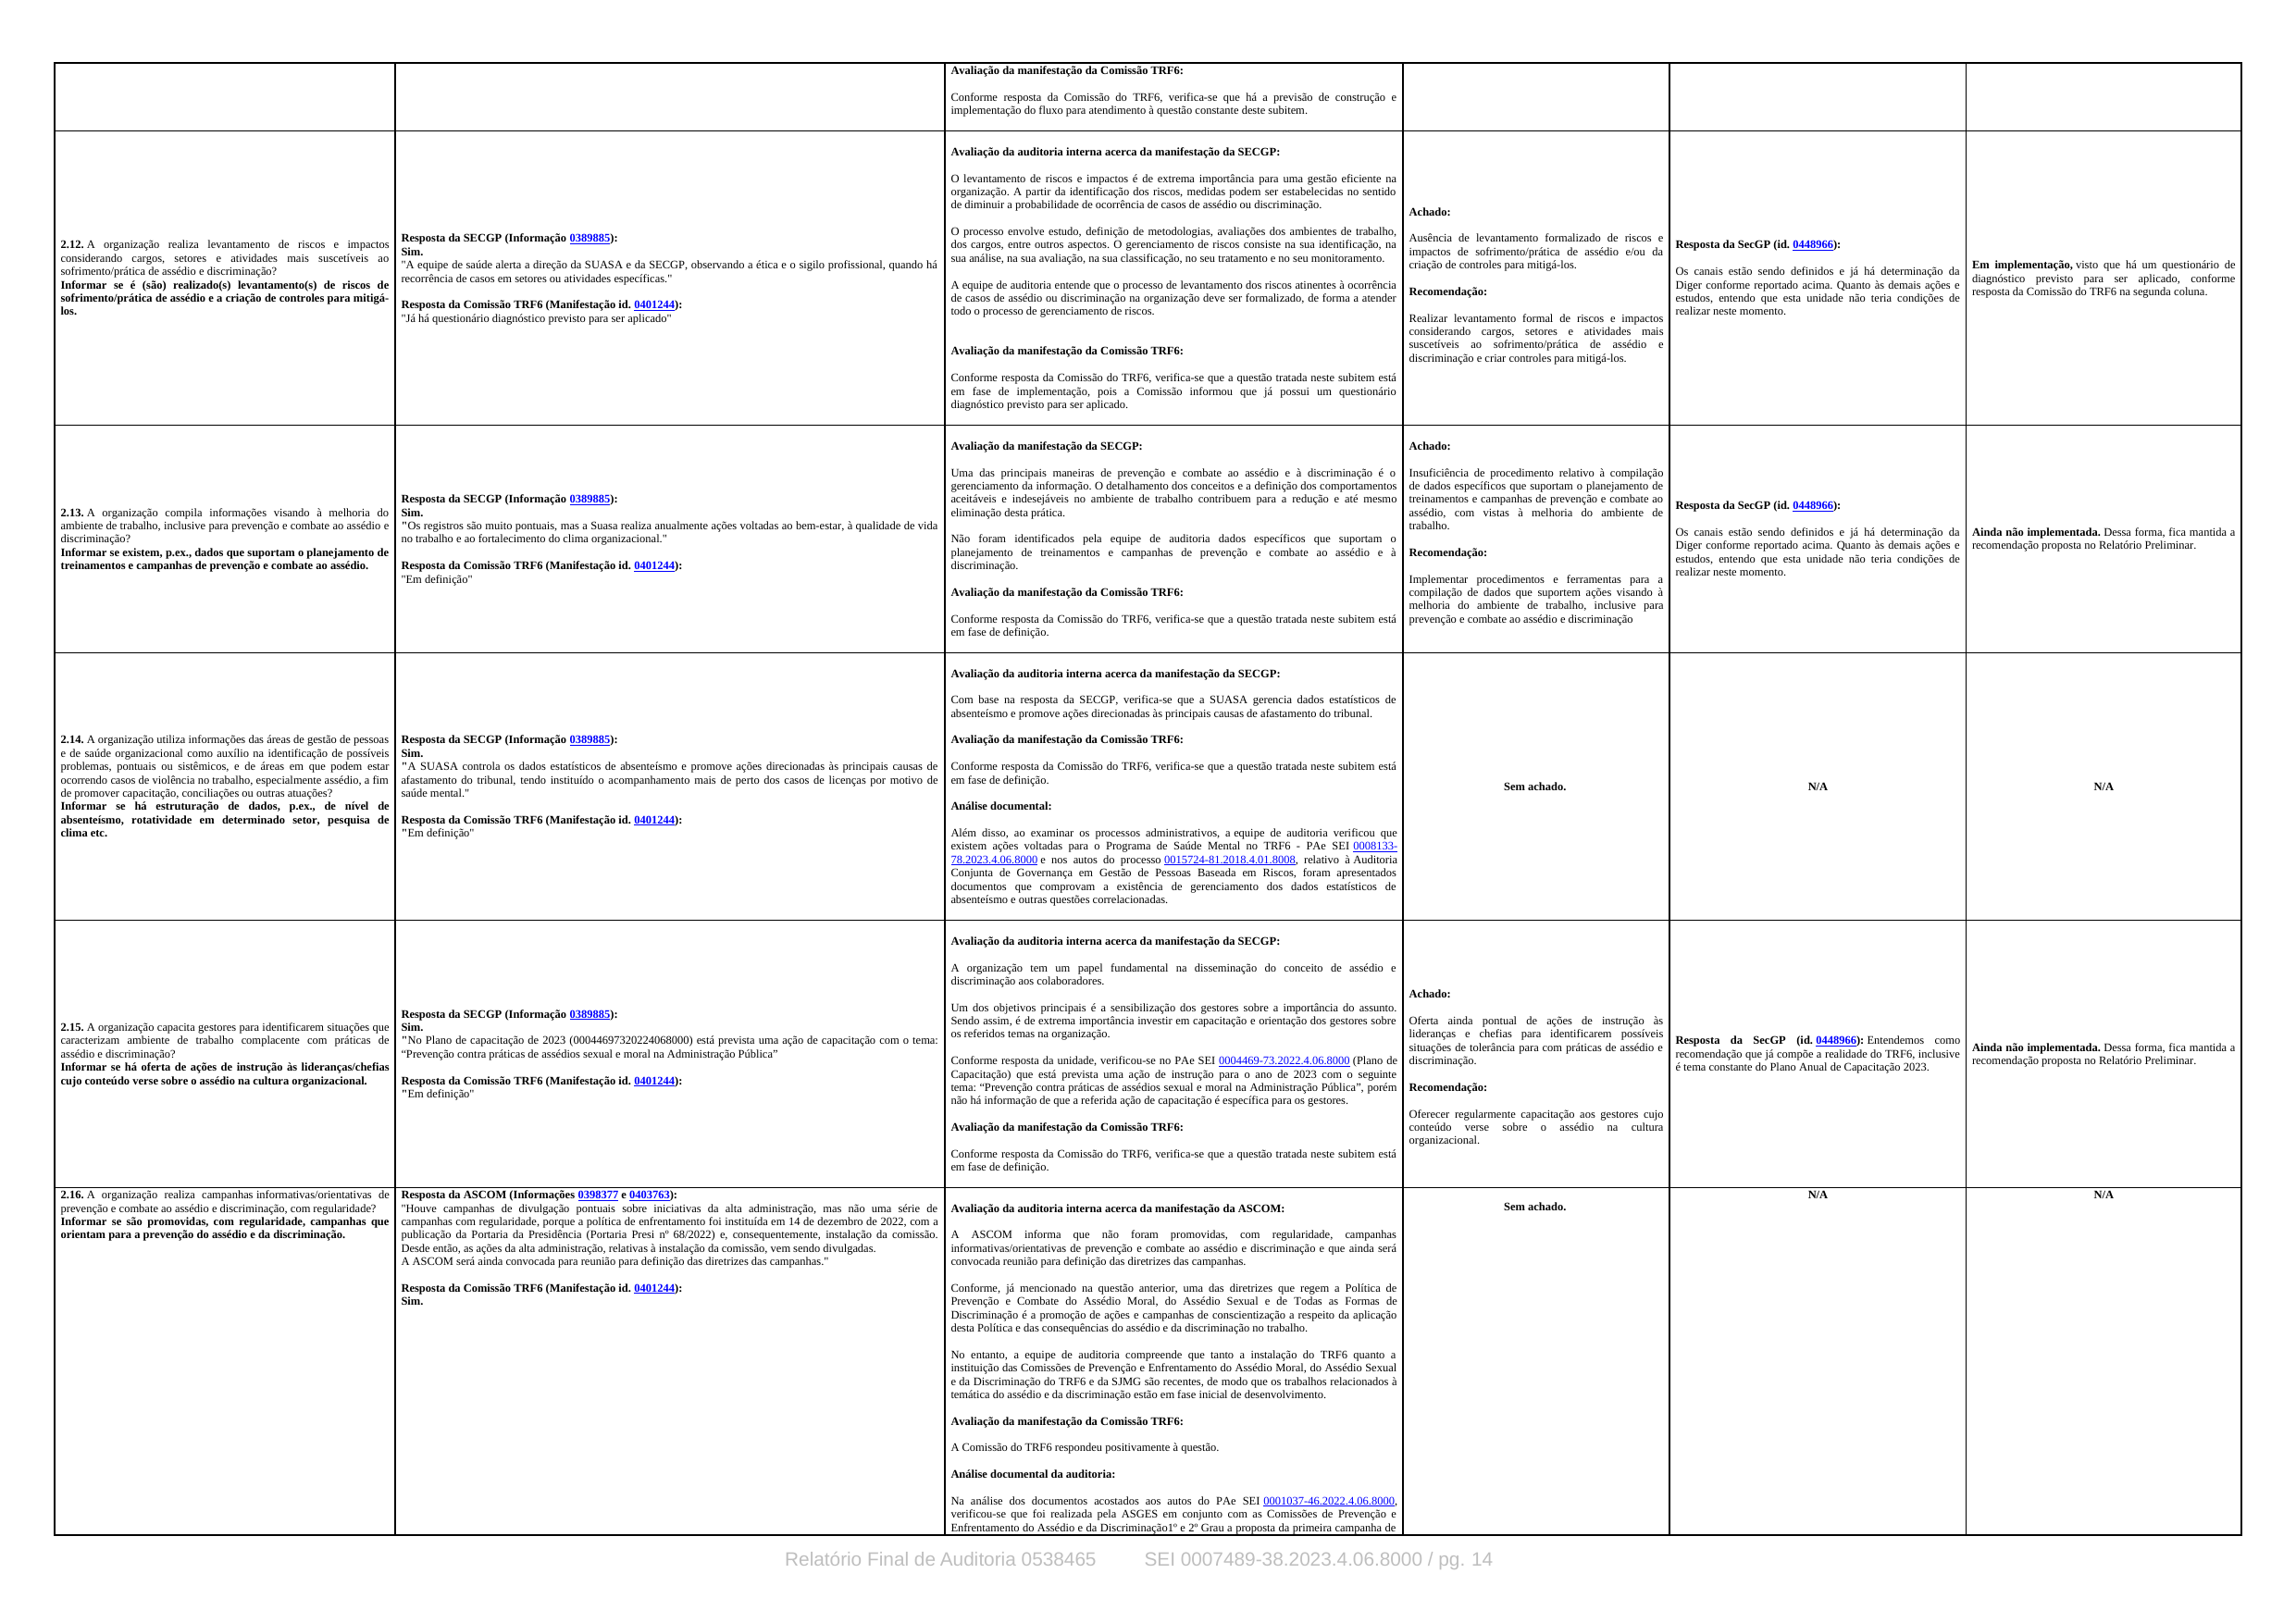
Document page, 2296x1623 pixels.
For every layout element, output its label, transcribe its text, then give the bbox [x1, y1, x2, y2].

table_cell Resposta da SecGP (id. 0448966): Os canais estão sendo definidos e já há determinação da Diger conforme reportado acima. Quanto às demais ações e estudos, entendo que esta unidade não teria condições de realizar neste momento. [1670, 426, 1966, 651]
table_cell N/A [1670, 653, 1966, 919]
table_cell Sem achado. [1404, 653, 1669, 919]
table_cell [1404, 64, 1669, 130]
table_cell 2.16. A organização realiza campanhas informativas/orientativas de prevenção e combate ao assédio e discriminação, com regularidade? Informar se são promovidas, com regularidade, campanhas que orientam para a prevenção do assédio e da discriminação. [56, 1188, 394, 1534]
table_cell 2.13. A organização compila informações visando à melhoria do ambiente de trabalho, inclusive para prevenção e combate ao assédio e discriminação? Informar se existem, p.ex., dados que suportam o planejamento de treinamentos e campanhas de prevenção e combate ao assédio. [56, 426, 394, 651]
table_cell Ainda não implementada. Dessa forma, fica mantida a recomendação proposta no Relatório Preliminar. [1967, 921, 2240, 1187]
table_cell [396, 64, 944, 130]
table_cell Resposta da SECGP (Informação 0389885): Sim. "A SUASA controla os dados estatísticos de absenteísmo e promove ações direcionadas às principais causas de afastamento do tribunal, tendo instituído o acompanhamento mais de perto dos casos de licenças por motivo de saúde mental." Resposta da Comissão TRF6 (Manifestação id. 0401244): "Em definição" [396, 653, 944, 919]
table_cell Achado: Ausência de levantamento formalizado de riscos e impactos de sofrimento/prática de assédio e/ou da criação de controles para mitigá-los. Recomendação: Realizar levantamento formal de riscos e impactos considerando cargos, setores e atividades mais suscetíveis ao sofrimento/prática de assédio e discriminação e criar controles para mitigá-los. [1404, 131, 1669, 424]
table_cell [56, 64, 394, 130]
table_cell Avaliação da auditoria interna acerca da manifestação da SECGP: O levantamento de riscos e impactos é de extrema importância para uma gestão eficiente na organização. A partir da identificação dos riscos, medidas podem ser estabelecidas no sentido de diminuir a probabilidade de ocorrência de casos de assédio ou discriminação. O processo envolve estudo, definição de metodologias, avaliações dos ambientes de trabalho, dos cargos, entre outros aspectos. O gerenciamento de riscos consiste na sua identificação, na sua análise, na sua avaliação, na sua classificação, no seu tratamento e no seu monitoramento. A equipe de auditoria entende que o processo de levantamento dos riscos atinentes à ocorrência de casos de assédio ou discriminação na organização deve ser formalizado, de forma a atender todo o processo de gerenciamento de riscos. Avaliação da manifestação da Comissão TRF6: Conforme resposta da Comissão do TRF6, verifica-se que a questão tratada neste subitem está em fase de implementação, pois a Comissão informou que já possui um questionário diagnóstico previsto para ser aplicado. [946, 131, 1402, 424]
table_cell Resposta da SECGP (Informação 0389885): Sim. "No Plano de capacitação de 2023 (00044697320224068000) está prevista uma ação de capacitação com o tema: “Prevenção contra práticas de assédios sexual e moral na Administração Pública” Resposta da Comissão TRF6 (Manifestação id. 0401244): "Em definição" [396, 921, 944, 1187]
table_cell [1670, 64, 1966, 130]
table_cell 2.15. A organização capacita gestores para identificarem situações que caracterizam ambiente de trabalho complacente com práticas de assédio e discriminação? Informar se há oferta de ações de instrução às lideranças/chefias cujo conteúdo verse sobre o assédio na cultura organizacional. [56, 921, 394, 1187]
table_cell Achado: Oferta ainda pontual de ações de instrução às lideranças e chefias para identificarem possíveis situações de tolerância para com práticas de assédio e discriminação. Recomendação: Oferecer regularmente capacitação aos gestores cujo conteúdo verse sobre o assédio na cultura organizacional. [1404, 921, 1669, 1187]
table_cell Sem achado. [1404, 1188, 1669, 1534]
table_cell N/A [1967, 653, 2240, 919]
table_cell Avaliação da manifestação da Comissão TRF6: Conforme resposta da Comissão do TRF6, verifica-se que há a previsão de construção e implementação do fluxo para atendimento à questão constante deste subitem. [946, 64, 1402, 130]
table_cell N/A [1967, 1188, 2240, 1534]
table_cell Avaliação da auditoria interna acerca da manifestação da SECGP: A organização tem um papel fundamental na disseminação do conceito de assédio e discriminação aos colaboradores. Um dos objetivos principais é a sensibilização dos gestores sobre a importância do assunto. Sendo assim, é de extrema importância investir em capacitação e orientação dos gestores sobre os referidos temas na organização. Conforme resposta da unidade, verificou-se no PAe SEI 0004469-73.2022.4.06.8000 (Plano de Capacitação) que está prevista uma ação de instrução para o ano de 2023 com o seguinte tema: “Prevenção contra práticas de assédios sexual e moral na Administração Pública”, porém não há informação de que a referida ação de capacitação é específica para os gestores. Avaliação da manifestação da Comissão TRF6: Conforme resposta da Comissão do TRF6, verifica-se que a questão tratada neste subitem está em fase de definição. [946, 921, 1402, 1187]
table_cell Resposta da SecGP (id. 0448966): Os canais estão sendo definidos e já há determinação da Diger conforme reportado acima. Quanto às demais ações e estudos, entendo que esta unidade não teria condições de realizar neste momento. [1670, 131, 1966, 424]
table_cell Ainda não implementada. Dessa forma, fica mantida a recomendação proposta no Relatório Preliminar. [1967, 426, 2240, 651]
table_cell N/A [1670, 1188, 1966, 1534]
table_cell Resposta da SECGP (Informação 0389885): Sim. "A equipe de saúde alerta a direção da SUASA e da SECGP, observando a ética e o sigilo profissional, quando há recorrência de casos em setores ou atividades específicas." Resposta da Comissão TRF6 (Manifestação id. 0401244): "Já há questionário diagnóstico previsto para ser aplicado" [396, 131, 944, 424]
table_cell 2.14. A organização utiliza informações das áreas de gestão de pessoas e de saúde organizacional como auxílio na identificação de possíveis problemas, pontuais ou sistêmicos, e de áreas em que podem estar ocorrendo casos de violência no trabalho, especialmente assédio, a fim de promover capacitação, conciliações ou outras atuações? Informar se há estruturação de dados, p.ex., de nível de absenteísmo, rotatividade em determinado setor, pesquisa de clima etc. [56, 653, 394, 919]
table_cell Avaliação da auditoria interna acerca da manifestação da ASCOM: A ASCOM informa que não foram promovidas, com regularidade, campanhas informativas/orientativas de prevenção e combate ao assédio e discriminação e que ainda será convocada reunião para definição das diretrizes das campanhas. Conforme, já mencionado na questão anterior, uma das diretrizes que regem a Política de Prevenção e Combate do Assédio Moral, do Assédio Sexual e de Todas as Formas de Discriminação é a promoção de ações e campanhas de conscientização a respeito da aplicação desta Política e das consequências do assédio e da discriminação no trabalho. No entanto, a equipe de auditoria compreende que tanto a instalação do TRF6 quanto a instituição das Comissões de Prevenção e Enfrentamento do Assédio Moral, do Assédio Sexual e da Discriminação do TRF6 e da SJMG são recentes, de modo que os trabalhos relacionados à temática do assédio e da discriminação estão em fase inicial de desenvolvimento. Avaliação da manifestação da Comissão TRF6: A Comissão do TRF6 respondeu positivamente à questão. Análise documental da auditoria: Na análise dos documentos acostados aos autos do PAe SEI 0001037-46.2022.4.06.8000, verificou-se que foi realizada pela ASGES em conjunto com as Comissões de Prevenção e Enfrentamento do Assédio e da Discriminação1º e 2º Grau a proposta da primeira campanha de [946, 1188, 1402, 1534]
table_cell Resposta da SECGP (Informação 0389885): Sim. "Os registros são muito pontuais, mas a Suasa realiza anualmente ações voltadas ao bem-estar, à qualidade de vida no trabalho e ao fortalecimento do clima organizacional." Resposta da Comissão TRF6 (Manifestação id. 0401244): "Em definição" [396, 426, 944, 651]
table_cell 2.12. A organização realiza levantamento de riscos e impactos considerando cargos, setores e atividades mais suscetíveis ao sofrimento/prática de assédio e discriminação? Informar se é (são) realizado(s) levantamento(s) de riscos de sofrimento/prática de assédio e a criação de controles para mitigá- los. [56, 131, 394, 424]
table_cell Avaliação da auditoria interna acerca da manifestação da SECGP: Com base na resposta da SECGP, verifica-se que a SUASA gerencia dados estatísticos de absenteísmo e promove ações direcionadas às principais causas de afastamento do tribunal. Avaliação da manifestação da Comissão TRF6: Conforme resposta da Comissão do TRF6, verifica-se que a questão tratada neste subitem está em fase de definição. Análise documental: Além disso, ao examinar os processos administrativos, a equipe de auditoria verificou que existem ações voltadas para o Programa de Saúde Mental no TRF6 - PAe SEI 0008133-78.2023.4.06.8000 e nos autos do processo 0015724-81.2018.4.01.8008, relativo à Auditoria Conjunta de Governança em Gestão de Pessoas Baseada em Riscos, foram apresentados documentos que comprovam a existência de gerenciamento dos dados estatísticos de absenteísmo e outras questões correlacionadas. [946, 653, 1402, 919]
table_cell Em implementação, visto que há um questionário de diagnóstico previsto para ser aplicado, conforme resposta da Comissão do TRF6 na segunda coluna. [1967, 131, 2240, 424]
table_cell Resposta da SecGP (id. 0448966): Entendemos como recomendação que já compõe a realidade do TRF6, inclusive é tema constante do Plano Anual de Capacitação 2023. [1670, 921, 1966, 1187]
table_cell Achado: Insuficiência de procedimento relativo à compilação de dados específicos que suportam o planejamento de treinamentos e campanhas de prevenção e combate ao assédio, com vistas à melhoria do ambiente de trabalho. Recomendação: Implementar procedimentos e ferramentas para a compilação de dados que suportem ações visando à melhoria do ambiente de trabalho, inclusive para prevenção e combate ao assédio e discriminação [1404, 426, 1669, 651]
table_cell [1967, 64, 2240, 130]
table_cell Resposta da ASCOM (Informações 0398377 e 0403763): "Houve campanhas de divulgação pontuais sobre iniciativas da alta administração, mas não uma série de campanhas com regularidade, porque a política de enfrentamento foi instituída em 14 de dezembro de 2022, com a publicação da Portaria da Presidência (Portaria Presi nº 68/2022) e, consequentemente, instalação da comissão. Desde então, as ações da alta administração, relativas à instalação da comissão, vem sendo divulgadas. A ASCOM será ainda convocada para reunião para definição das diretrizes das campanhas." Resposta da Comissão TRF6 (Manifestação id. 0401244): Sim. [396, 1188, 944, 1534]
table_cell Avaliação da manifestação da SECGP: Uma das principais maneiras de prevenção e combate ao assédio e à discriminação é o gerenciamento da informação. O detalhamento dos conceitos e a definição dos comportamentos aceitáveis e indesejáveis no ambiente de trabalho contribuem para a redução e até mesmo eliminação desta prática. Não foram identificados pela equipe de auditoria dados específicos que suportam o planejamento de treinamentos e campanhas de prevenção e combate ao assédio e à discriminação. Avaliação da manifestação da Comissão TRF6: Conforme resposta da Comissão do TRF6, verifica-se que a questão tratada neste subitem está em fase de definição. [946, 426, 1402, 651]
